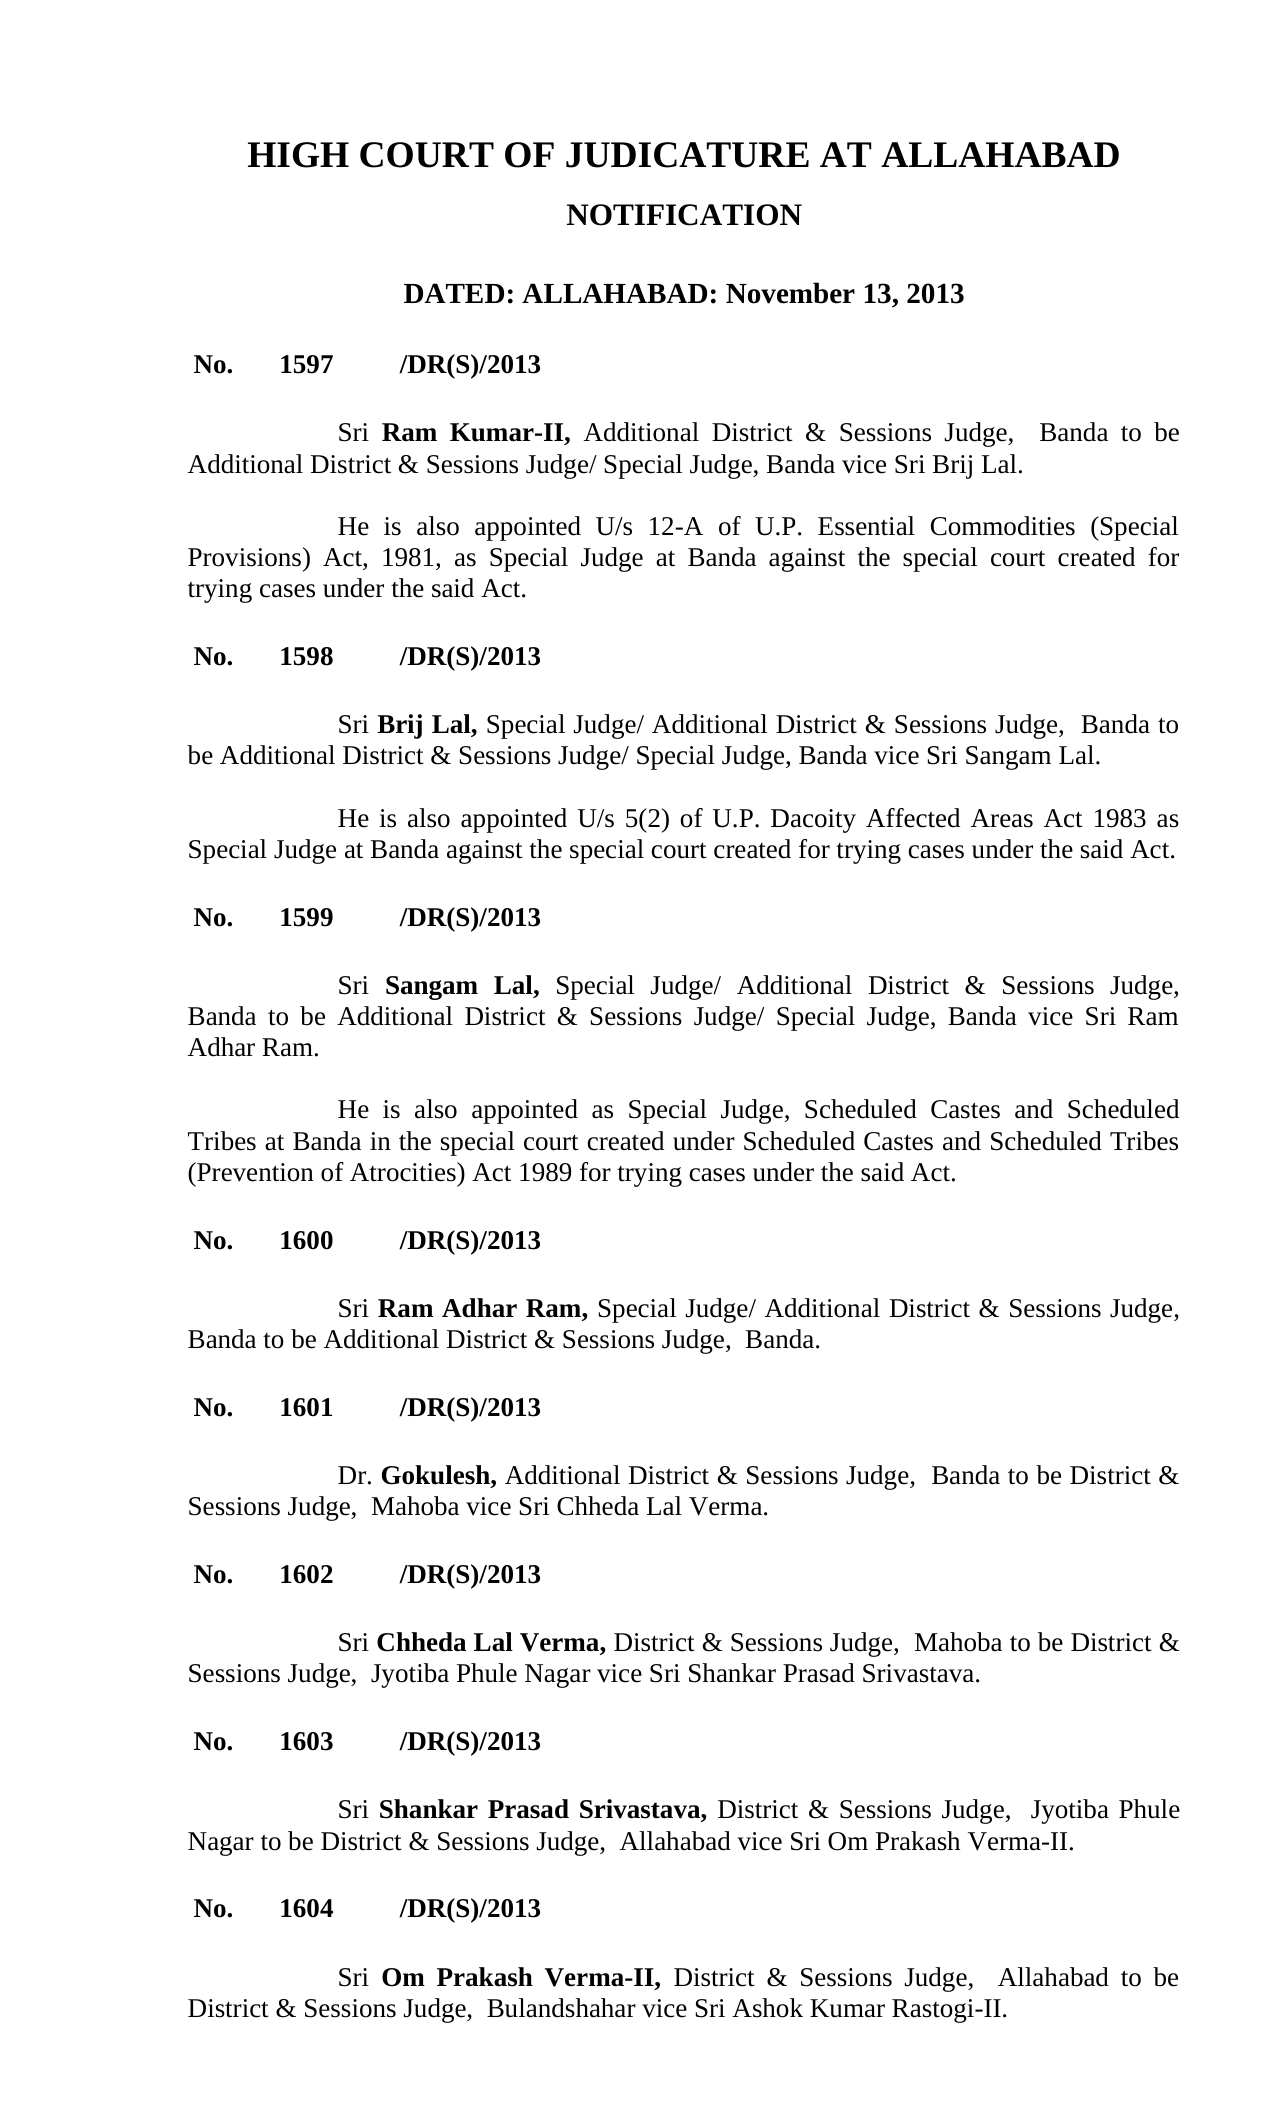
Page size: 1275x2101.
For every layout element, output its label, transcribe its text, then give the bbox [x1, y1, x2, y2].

table_header /DR(S)/2013 [394, 635, 678, 677]
table_header No. [188, 1887, 273, 1929]
table_header 1603 [274, 1720, 394, 1762]
text HIGH COURT OF JUDICATURE AT ALLAHABAD [187, 132, 1181, 175]
table_header 1604 [274, 1887, 394, 1929]
table_header No. [188, 1385, 273, 1428]
table_header No. [188, 1553, 273, 1595]
text Dr. Gokulesh, Additional District & Sessions Judge, Banda to be District & Sessions Judge, Mahoba vice Sri Chheda Lal Verma. [187, 1459, 1181, 1521]
text He is also appointed U/s 12-A of U.P. Essential Commodities (Special Provisions) Act, 1981, as Special Judge at Banda against the special court created for trying cases under the said Act. [187, 510, 1181, 603]
table_header 1597 [274, 343, 394, 385]
table_header /DR(S)/2013 [394, 1887, 678, 1929]
table_header No. [188, 895, 273, 938]
table_header No. [188, 1720, 273, 1762]
table_header No. [188, 343, 273, 385]
table_header /DR(S)/2013 [394, 1218, 678, 1261]
subtitle DATED: ALLAHABAD: November 13, 2013 [187, 276, 1181, 309]
table_header 1599 [274, 895, 394, 938]
table_header /DR(S)/2013 [394, 895, 678, 938]
text Sri Ram Kumar-II, Additional District & Sessions Judge, Banda to be Additional District & Sessions Judge/ Special Judge, Banda vice Sri Brij Lal. [187, 417, 1181, 479]
text He is also appointed as Special Judge, Scheduled Castes and Scheduled Tribes at Banda in the special court created under Scheduled Castes and Scheduled Tribes (Prevention of Atrocities) Act 1989 for trying cases under the said Act. [187, 1093, 1181, 1187]
text Sri Ram Adhar Ram, Special Judge/ Additional District & Sessions Judge, Banda to be Additional District & Sessions Judge, Banda. [187, 1292, 1181, 1354]
text He is also appointed U/s 5(2) of U.P. Dacoity Affected Areas Act 1983 as Special Judge at Banda against the special court created for trying cases under the said Act. [187, 802, 1181, 864]
table_header 1601 [274, 1385, 394, 1428]
table_header /DR(S)/2013 [394, 1720, 678, 1762]
table_header No. [188, 1218, 273, 1261]
text Sri Sangam Lal, Special Judge/ Additional District & Sessions Judge, Banda to be Additional District & Sessions Judge/ Special Judge, Banda vice Sri Ram Adhar Ram. [187, 969, 1181, 1062]
text Sri Chheda Lal Verma, District & Sessions Judge, Mahoba to be District & Sessions Judge, Jyotiba Phule Nagar vice Sri Shankar Prasad Srivastava. [187, 1626, 1181, 1688]
text Sri Brij Lal, Special Judge/ Additional District & Sessions Judge, Banda to be Additional District & Sessions Judge/ Special Judge, Banda vice Sri Sangam Lal. [187, 708, 1181, 771]
table_header 1598 [274, 635, 394, 677]
table_header /DR(S)/2013 [394, 1385, 678, 1428]
text Sri Om Prakash Verma-II, District & Sessions Judge, Allahabad to be District & Sessions Judge, Bulandshahar vice Sri Ashok Kumar Rastogi-II. [187, 1961, 1181, 2023]
table_header 1602 [274, 1553, 394, 1595]
table_header 1600 [274, 1218, 394, 1261]
subtitle NOTIFICATION [187, 197, 1181, 233]
table_header /DR(S)/2013 [394, 343, 678, 385]
table_header /DR(S)/2013 [394, 1553, 678, 1595]
text Sri Shankar Prasad Srivastava, District & Sessions Judge, Jyotiba Phule Nagar to be District & Sessions Judge, Allahabad vice Sri Om Prakash Verma-II. [187, 1793, 1181, 1856]
table_header No. [188, 635, 273, 677]
